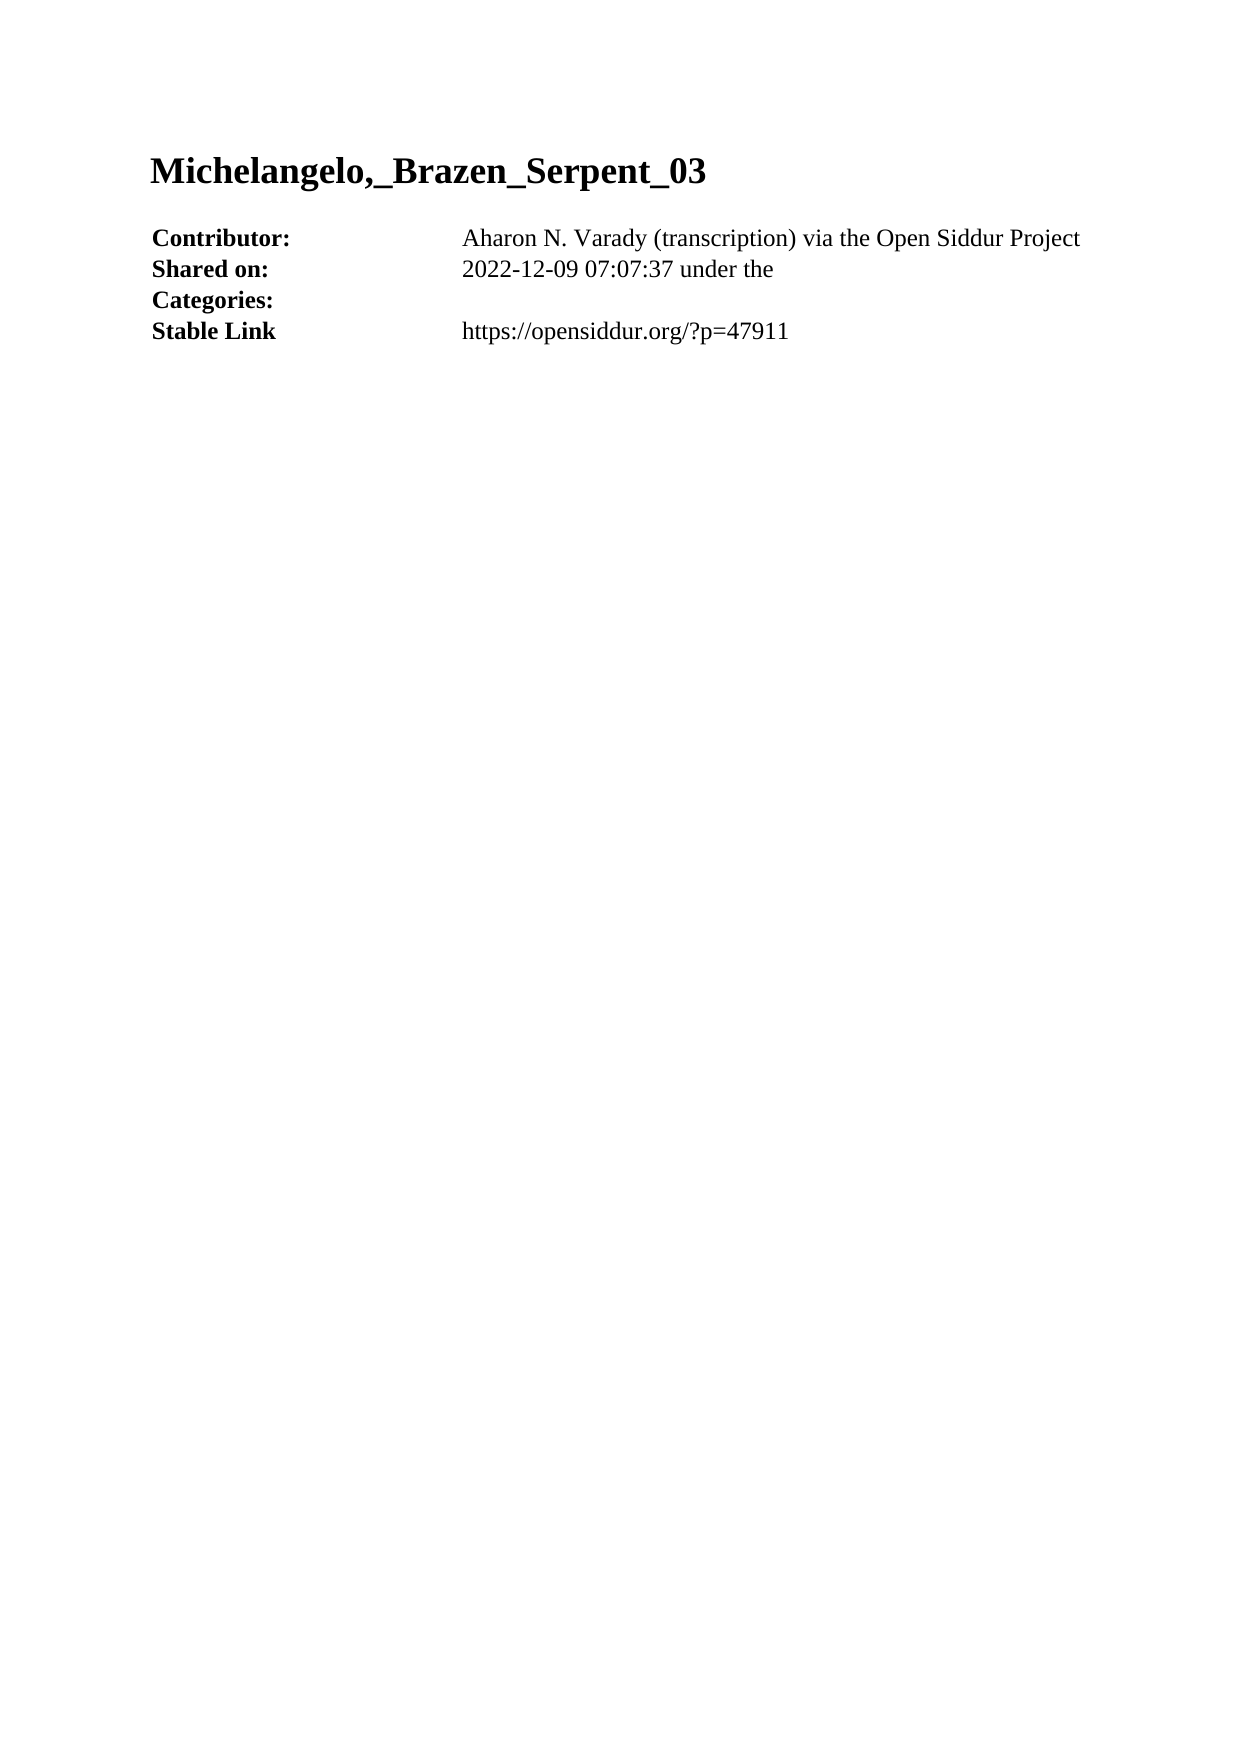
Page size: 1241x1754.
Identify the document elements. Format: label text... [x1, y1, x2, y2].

table_header Aharon N. Varady (transcription) via the Open Siddur Project [460, 223, 1090, 253]
subtitle Michelangelo,_Brazen_Serpent_03 [150, 150, 1090, 192]
table_cell Shared on: [150, 254, 460, 284]
table_cell Stable Link [150, 315, 460, 346]
table_header Contributor: [150, 223, 460, 253]
table_cell [460, 284, 1090, 315]
table_cell Categories: [150, 284, 460, 315]
table_cell https://opensiddur.org/?p=47911 [460, 315, 1090, 346]
table_cell 2022-12-09 07:07:37 under the [460, 254, 1090, 284]
